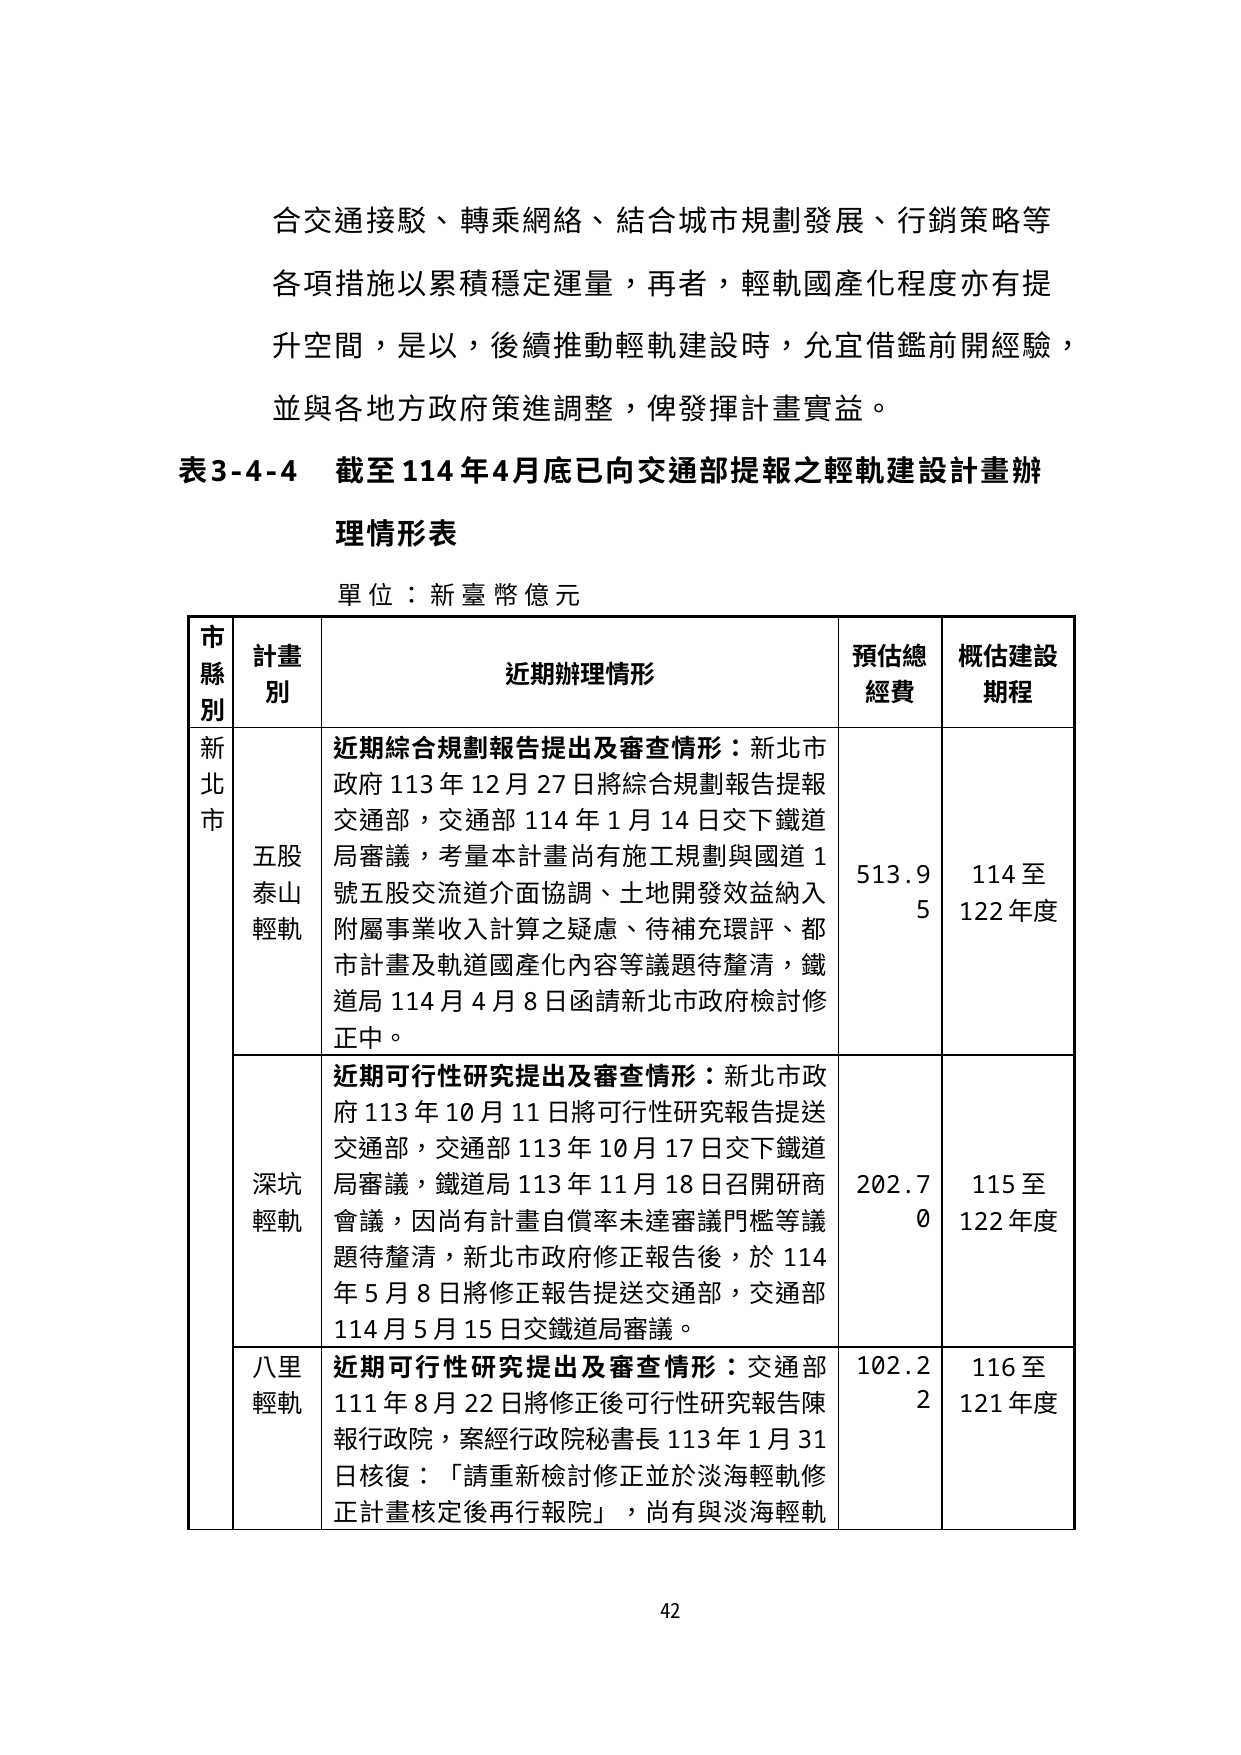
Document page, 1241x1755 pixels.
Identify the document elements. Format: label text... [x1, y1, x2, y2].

table_cell 深坑輕軌 [234, 1056, 321, 1346]
text 各地方政府規劃捷運系統時，考量地理、人口、環境、土地利用、社會經濟、運輸發展趨勢、系統整合、交通衝擊等相關因素，並衡酌建置經費規模，運量需求以及營運維護等面向，爰有不同捷運系統之規劃，詢據交通部表示，截至114年4月底止，各地方政府已向交通部提案申請建置輕軌建設共6件，其中新北市政府提案五股泰山輕軌、深坑輕軌、八里輕軌、泰山板橋輕軌等4件，新竹市政府提出新竹輕軌紅線及嘉義市政府提出嘉義輕軌藍線，尚處於可行性研究或綜合規劃審查階段，預估各輕軌案件總經費介於102.22至513.95億元間、建設期程概估6至10年。鑑於營運中之輕軌日均運量與目標運量存有落差，仍待持續精進規劃階段之資料基礎與預測假設合理化，並配套整合交通接駁、轉乘網絡、結合城市規劃發展、行銷策略等各項措施以累積穩定運量，再者，輕軌國產化程度亦有提升空間，是以，後續推動輕軌建設時，允宜借鑑前開經驗，並與各地方政府策進調整，俾發揮計畫實益。 [266, 177, 1063, 427]
table_cell 116至121年度 [943, 1348, 1073, 1529]
table_header 預估總經費 [839, 618, 941, 727]
table_cell 近期可行性研究提出及審查情形：新北市政府113年10月11日將可行性研究報告提送交通部，交通部113年10月17日交下鐵道局審議，鐵道局113年11月18日召開研商會議，因尚有計畫自償率未達審議門檻等議題待釐清，新北市政府修正報告後，於114年5月8日將修正報告提送交通部，交通部114月5月15日交鐵道局審議。 [322, 1056, 838, 1346]
table_cell 115至122年度 [943, 1056, 1073, 1346]
table_cell 五股泰山輕軌 [234, 728, 321, 1054]
table_cell 202.70 [839, 1056, 941, 1346]
table_cell 八里輕軌 [234, 1348, 321, 1529]
text 表3-4-4 截至114年4月底已向交通部提報之輕軌建設計畫辦理情形表 單位：新臺幣億元 [177, 427, 1063, 615]
table_header 計畫別 [234, 618, 321, 727]
table_header 市縣別 [190, 618, 232, 727]
table_cell 新北市 [190, 728, 232, 1529]
table_cell 102.22 [839, 1348, 941, 1529]
table_cell 近期綜合規劃報告提出及審查情形：新北市政府113年12月27日將綜合規劃報告提報交通部，交通部114年1月14日交下鐵道局審議，考量本計畫尚有施工規劃與國道1號五股交流道介面協調、土地開發效益納入附屬事業收入計算之疑慮、待補充環評、都市計畫及軌道國產化內容等議題待釐清，鐵道局114月4月8日函請新北市政府檢討修正中。 [322, 728, 838, 1054]
table_header 概估建設期程 [943, 618, 1073, 727]
table_cell 近期可行性研究提出及審查情形：交通部111年8月22日將修正後可行性研究報告陳報行政院，案經行政院秘書長113年1月31日核復：「請重新檢討修正並於淡海輕軌修正計畫核定後再行報院」，尚有與淡海輕軌 [322, 1348, 838, 1529]
table_header 近期辦理情形 [322, 618, 838, 727]
table_cell 513.95 [839, 728, 941, 1054]
table_cell 114至122年度 [943, 728, 1073, 1054]
